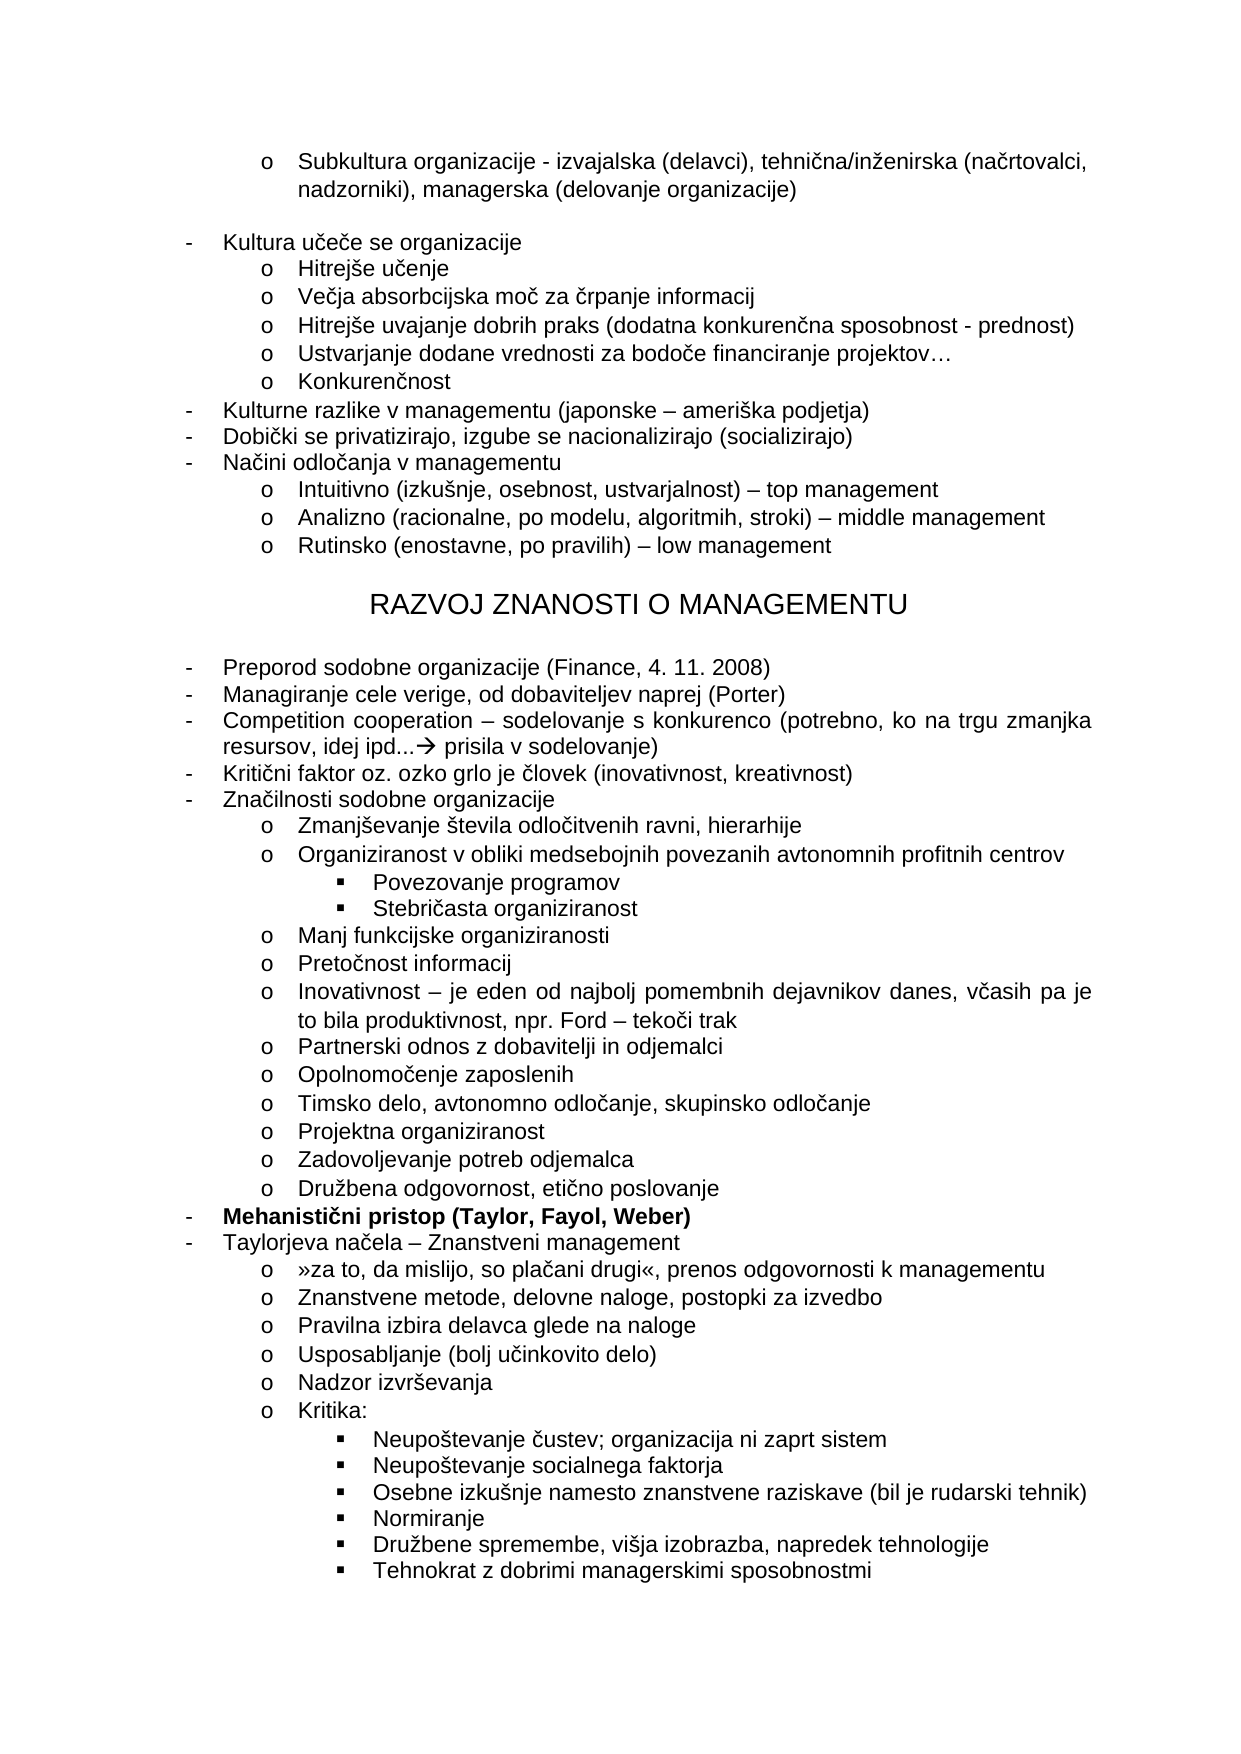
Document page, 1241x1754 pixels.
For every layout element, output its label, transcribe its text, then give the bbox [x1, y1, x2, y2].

list Projektna organiziranost [260, 1118, 1093, 1146]
list Analizno (racionalne, po modelu, algoritmih, stroki) – middle management [260, 504, 1093, 532]
list Osebne izkušnje namesto znanstvene raziskave (bil je rudarski tehnik) [335, 1478, 1093, 1505]
list Zadovoljevanje potreb odjemalca [260, 1146, 1093, 1175]
list Stebričasta organiziranost [335, 895, 1093, 922]
list Načini odločanja v managementu [185, 449, 1093, 476]
list Intuitivno (izkušnje, osebnost, ustvarjalnost) – top management [260, 476, 1093, 504]
list Neupoštevanje socialnega faktorja [335, 1452, 1093, 1478]
list Subkultura organizacije - izvajalska (delavci), tehnična/inženirska (načrtovalci, nadzorniki), managerska (delovanje organizacije) [260, 148, 1093, 202]
list Ustvarjanje dodane vrednosti za bodoče financiranje projektov… [260, 340, 1093, 368]
list Taylorjeva načela – Znanstveni management [185, 1229, 1093, 1256]
list Povezovanje programov [335, 869, 1093, 895]
list Competition cooperation – sodelovanje s konkurenco (potrebno, ko na trgu zmanjka resursov, idej ipd... prisila v sodelovanje) [185, 707, 1093, 759]
list Pretočnost informacij [260, 950, 1093, 978]
list Opolnomočenje zaposlenih [260, 1061, 1093, 1090]
list Neupoštevanje čustev; organizacija ni zaprt sistem [335, 1426, 1093, 1452]
list Dobički se privatizirajo, izgube se nacionalizirajo (socializirajo) [185, 423, 1093, 449]
list Konkurenčnost [260, 368, 1093, 397]
list Družbena odgovornost, etično poslovanje [260, 1175, 1093, 1203]
text RAZVOJ ZNANOSTI O MANAGEMENTU [185, 587, 1093, 621]
list Tehnokrat z dobrimi managerskimi sposobnostmi [335, 1557, 1093, 1584]
list Normiranje [335, 1505, 1093, 1531]
list Timsko delo, avtonomno odločanje, skupinsko odločanje [260, 1090, 1093, 1118]
list Zmanjševanje števila odločitvenih ravni, hierarhije [260, 812, 1093, 841]
list Znanstvene metode, delovne naloge, postopki za izvedbo [260, 1284, 1093, 1312]
list Mehanistični pristop (Taylor, Fayol, Weber) [185, 1203, 1093, 1229]
list Hitrejše učenje [260, 255, 1093, 283]
list Rutinsko (enostavne, po pravilih) – low management [260, 532, 1093, 561]
list Kritika: [260, 1397, 1093, 1426]
list Kulturne razlike v managementu (japonske – ameriška podjetja) [185, 397, 1093, 423]
list Usposabljanje (bolj učinkovito delo) [260, 1341, 1093, 1369]
list Kultura učeče se organizacije [185, 229, 1093, 255]
list »za to, da mislijo, so plačani drugi«, prenos odgovornosti k managementu [260, 1256, 1093, 1284]
list Pravilna izbira delavca glede na naloge [260, 1312, 1093, 1341]
list Preporod sodobne organizacije (Finance, 4. 11. 2008) [185, 654, 1093, 681]
list Značilnosti sodobne organizacije [185, 786, 1093, 812]
list Organiziranost v obliki medsebojnih povezanih avtonomnih profitnih centrov [260, 841, 1093, 869]
list Inovativnost – je eden od najbolj pomembnih dejavnikov danes, včasih pa je to bila produktivnost, npr. Ford – tekoči trak [260, 978, 1093, 1033]
list Partnerski odnos z dobavitelji in odjemalci [260, 1033, 1093, 1061]
list Družbene spremembe, višja izobrazba, napredek tehnologije [335, 1531, 1093, 1557]
list Managiranje cele verige, od dobaviteljev naprej (Porter) [185, 681, 1093, 707]
list Nadzor izvrševanja [260, 1369, 1093, 1397]
list Hitrejše uvajanje dobrih praks (dodatna konkurenčna sposobnost - prednost) [260, 312, 1093, 340]
list Večja absorbcijska moč za črpanje informacij [260, 283, 1093, 312]
list Manj funkcijske organiziranosti [260, 922, 1093, 950]
list Kritični faktor oz. ozko grlo je človek (inovativnost, kreativnost) [185, 759, 1093, 786]
